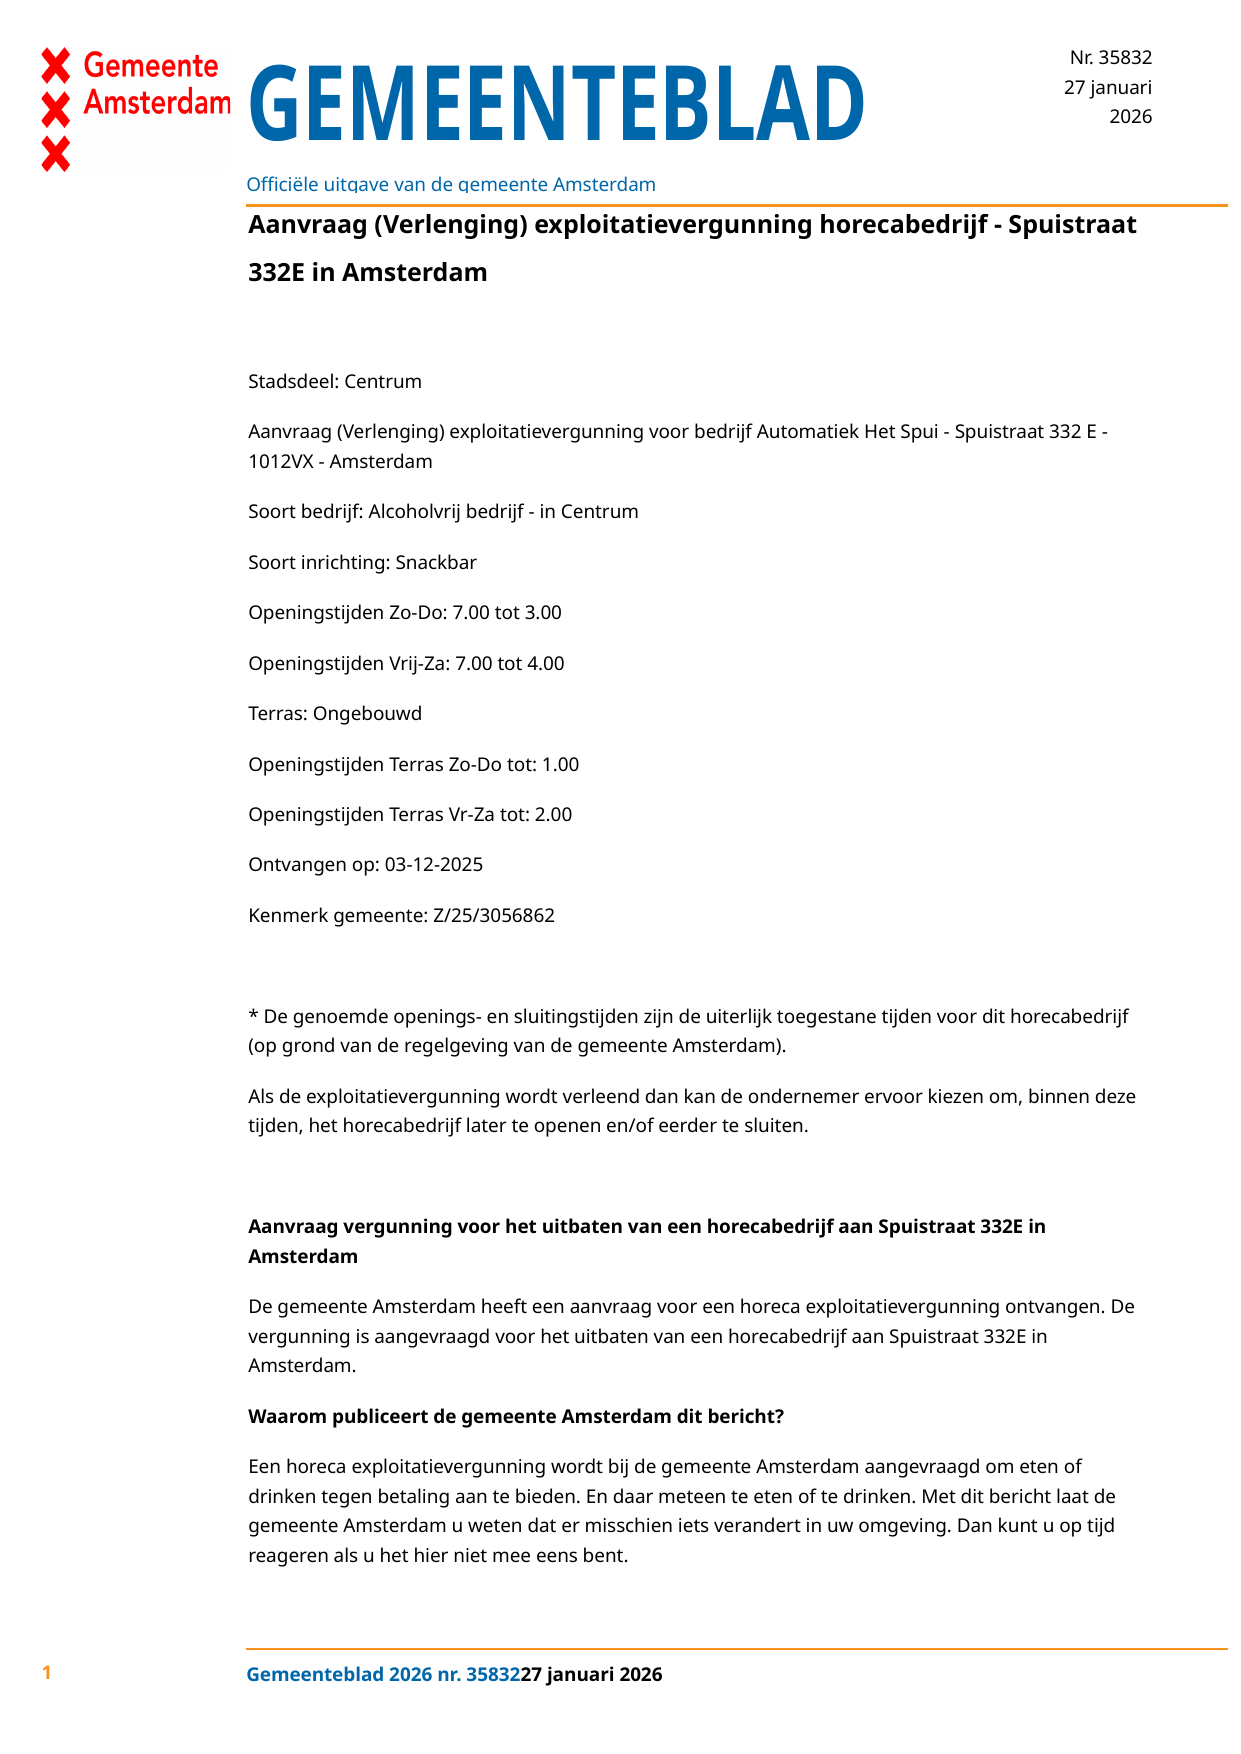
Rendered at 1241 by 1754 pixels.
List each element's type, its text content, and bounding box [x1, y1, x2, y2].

text Kenmerk gemeente: Z/25/3056862 [248, 902, 1152, 928]
text Openingstijden Terras Vr-Za tot: 2.00 [248, 801, 1152, 827]
text Soort bedrijf: Alcoholvrij bedrijf - in Centrum [248, 499, 1152, 524]
text Terras: Ongebouwd [248, 700, 1152, 726]
text Openingstijden Terras Zo-Do tot: 1.00 [248, 751, 1152, 777]
text Openingstijden Zo-Do: 7.00 tot 3.00 [248, 599, 1152, 625]
text Soort inrichting: Snackbar [248, 549, 1152, 575]
text Ontvangen op: 03-12-2025 [248, 852, 1152, 877]
picture [41, 47, 231, 172]
text Aanvraag vergunning voor het uitbaten van een horecabedrijf aan Spuistraat 332E in Amsterdam [248, 1213, 1152, 1269]
text Aanvraag (Verlenging) exploitatievergunning voor bedrijf Automatiek Het Spui - Spuistraat 332 E - 1012VX - Amsterdam [248, 419, 1152, 474]
text Aanvraag (Verlenging) exploitatievergunning horecabedrijf - Spuistraat 332E in Amsterdam [248, 207, 1152, 288]
text Stadsdeel: Centrum [248, 368, 1152, 394]
text Als de exploitatievergunning wordt verleend dan kan de ondernemer ervoor kiezen om, binnen deze tijden, het horecabedrijf later te openen en/of eerder te sluiten. [248, 1083, 1152, 1138]
text De gemeente Amsterdam heeft een aanvraag voor een horeca exploitatievergunning ontvangen. De vergunning is aangevraagd voor het uitbaten van een horecabedrijf aan Spuistraat 332E in Amsterdam. [248, 1293, 1152, 1378]
text * De genoemde openings- en sluitingstijden zijn de uiterlijk toegestane tijden voor dit horecabedrijf (op grond van de regelgeving van de gemeente Amsterdam). [248, 1003, 1152, 1058]
text Openingstijden Vrij-Za: 7.00 tot 4.00 [248, 650, 1152, 676]
text Een horeca exploitatievergunning wordt bij de gemeente Amsterdam aangevraagd om eten of drinken tegen betaling aan te bieden. En daar meteen te eten of te drinken. Met dit bericht laat de gemeente Amsterdam u weten dat er misschien iets verandert in uw omgeving. Dan kunt u op tijd reageren als u het hier niet mee eens bent. [248, 1453, 1152, 1568]
text Waarom publiceert de gemeente Amsterdam dit bericht? [248, 1403, 1152, 1429]
